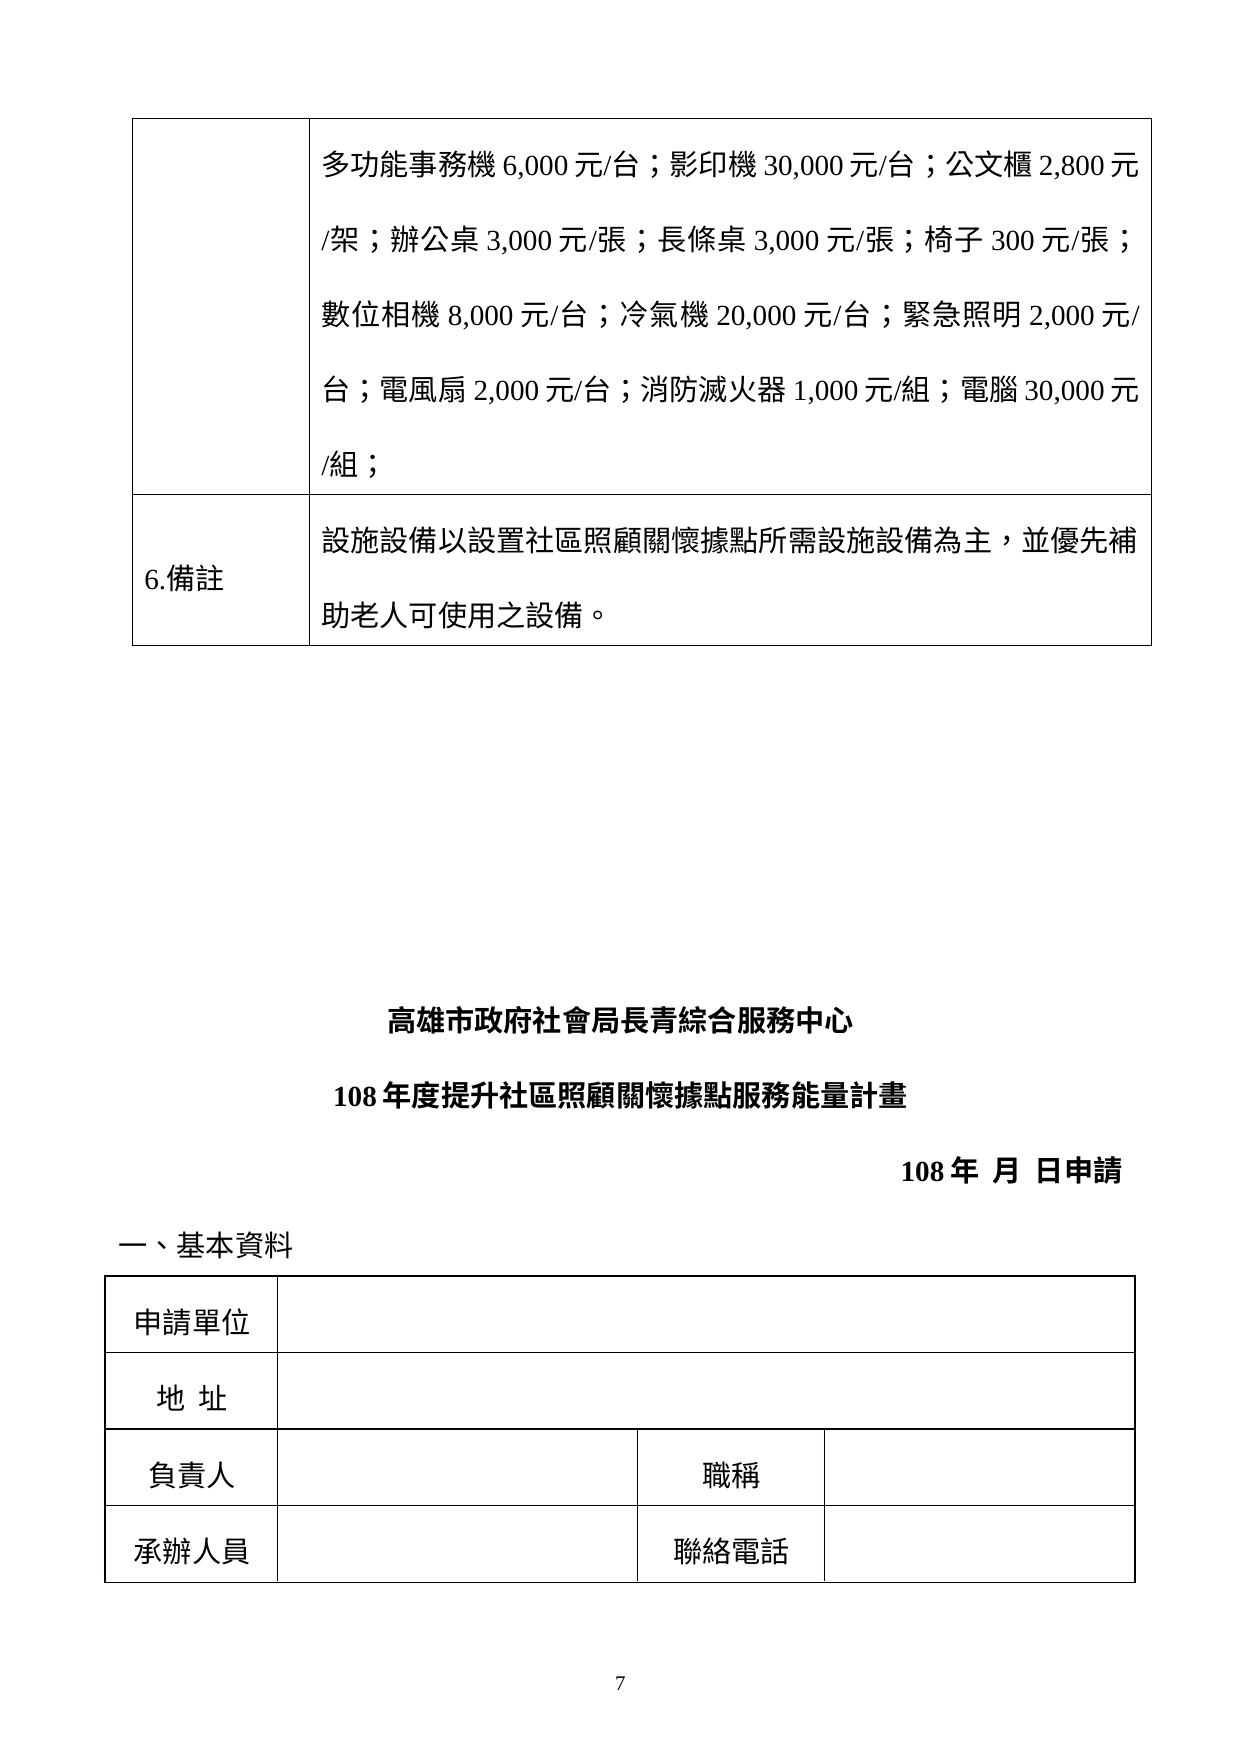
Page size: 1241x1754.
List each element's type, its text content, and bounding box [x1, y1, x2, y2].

table_cell [133, 119, 309, 494]
table_cell 設施設備以設置社區照顧關懷據點所需設施設備為主，並優先補助老人可使用之設備。 [310, 495, 1151, 645]
table_cell 地 址 [106, 1353, 277, 1428]
table_cell [825, 1430, 1134, 1505]
table_cell [825, 1506, 1134, 1581]
table_cell 6.備註 [133, 495, 309, 645]
text 一、基本資料 [118, 1199, 1122, 1274]
table_cell 負責人 [106, 1430, 277, 1505]
table_cell 多功能事務機6,000元/台；影印機30,000元/台；公文櫃2,800元/架；辦公桌3,000元/張；長條桌3,000元/張；椅子300元/張；數位相機8,000元/台；冷氣機20,000元/台；緊急照明2,000元/台；電風扇2,000元/台；消防滅火器1,000元/組；電腦30,000元/組； [310, 119, 1151, 494]
text 108年 月 日申請 [118, 1124, 1122, 1199]
table_cell [278, 1506, 637, 1581]
table_cell [278, 1353, 1134, 1428]
table_cell 承辦人員 [106, 1506, 277, 1581]
table_cell 職稱 [638, 1430, 824, 1505]
text 高雄市政府社會局長青綜合服務中心 [118, 974, 1122, 1049]
table_cell 聯絡電話 [638, 1506, 824, 1581]
table_cell [278, 1430, 637, 1505]
table_header 申請單位 [106, 1277, 277, 1352]
text 108年度提升社區照顧關懷據點服務能量計畫 [118, 1049, 1122, 1124]
table_header [278, 1277, 1134, 1352]
